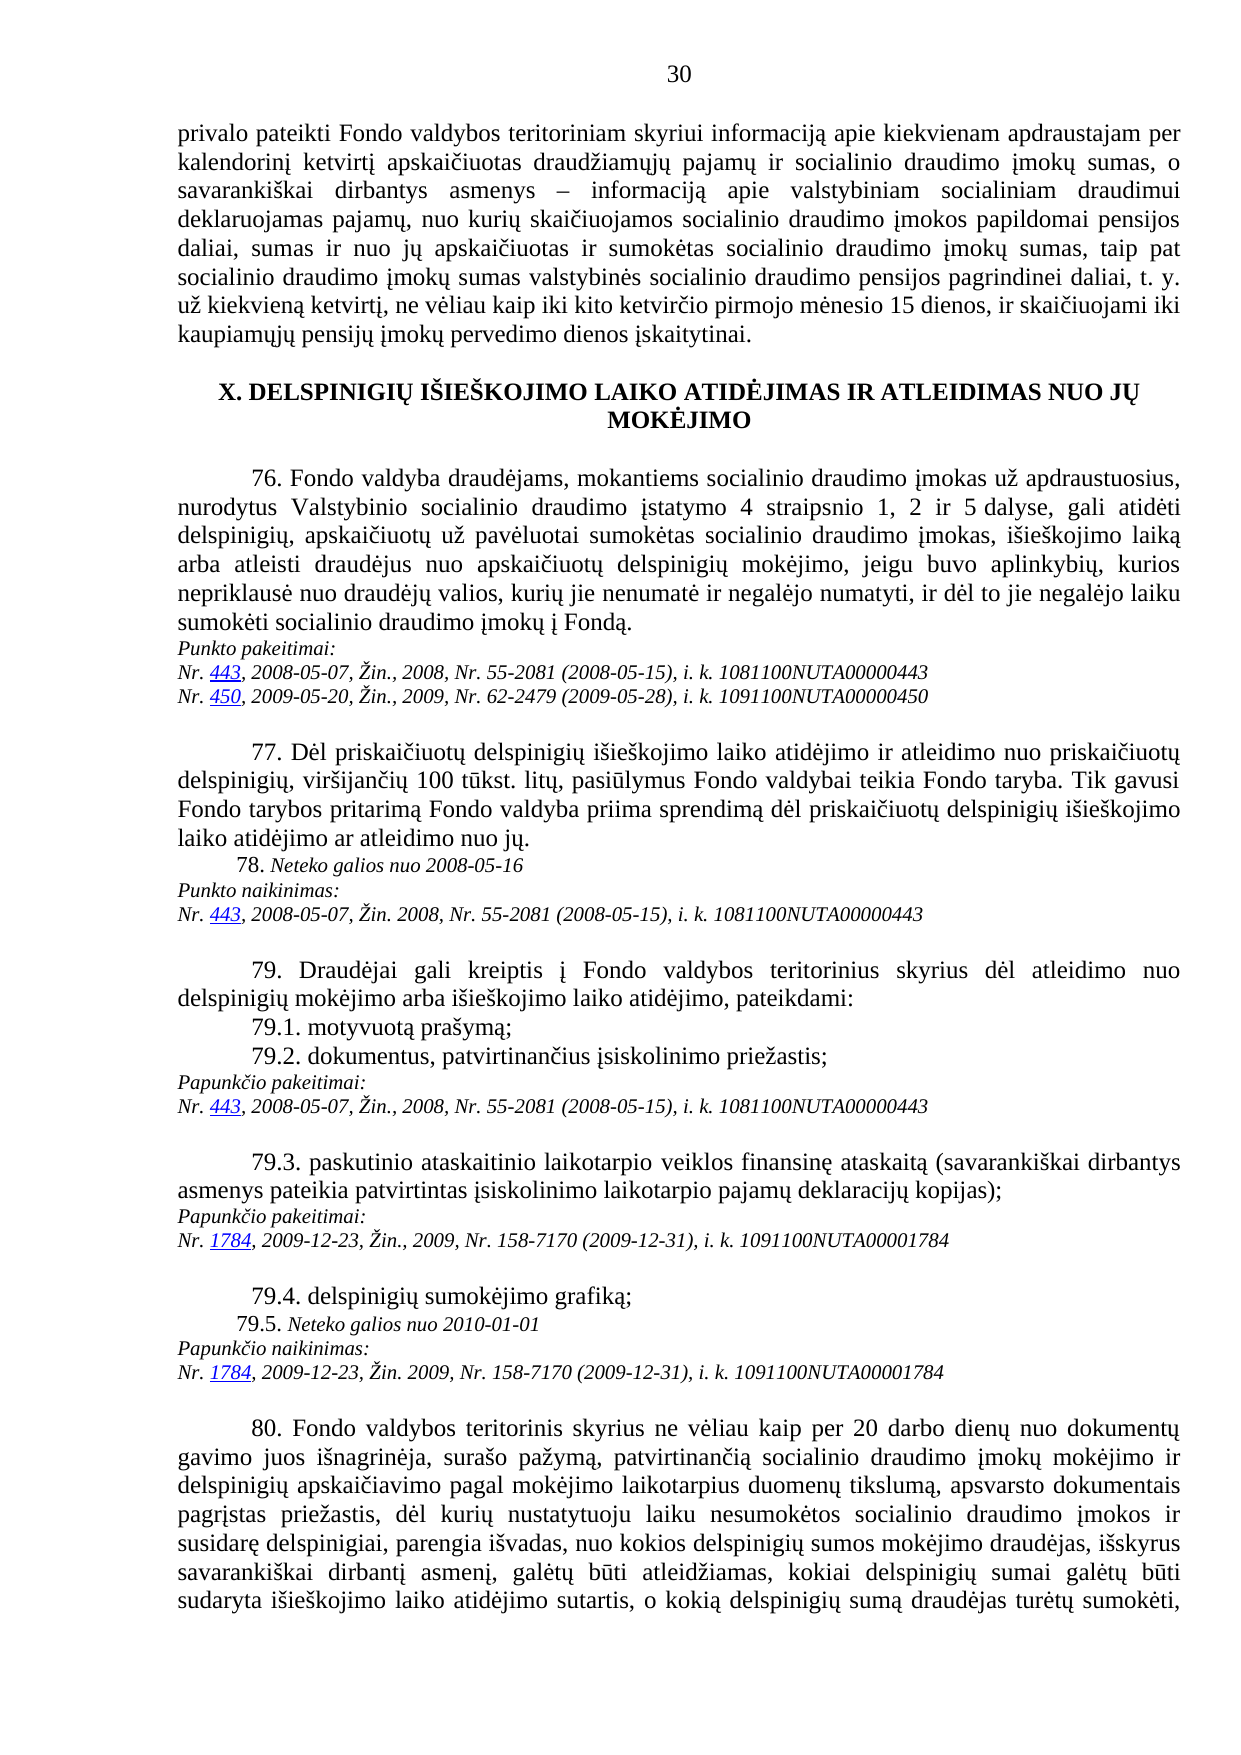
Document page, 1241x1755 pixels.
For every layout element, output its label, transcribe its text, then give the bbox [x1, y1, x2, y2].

text 76. Fondo valdyba draudėjams, mokantiems socialinio draudimo įmokas už apdraustuosius, nurodytus Valstybinio socialinio draudimo įstatymo 4 straipsnio 1, 2 ir 5 dalyse, gali atidėti delspinigių, apskaičiuotų už pavėluotai sumokėtas socialinio draudimo įmokas, išieškojimo laiką arba atleisti draudėjus nuo apskaičiuotų delspinigių mokėjimo, jeigu buvo aplinkybių, kurios nepriklausė nuo draudėjų valios, kurių jie nenumatė ir negalėjo numatyti, ir dėl to jie negalėjo laiku sumokėti socialinio draudimo įmokų į Fondą. [177, 463, 1181, 636]
text privalo pateikti Fondo valdybos teritoriniam skyriui informaciją apie kiekvienam apdraustajam per kalendorinį ketvirtį apskaičiuotas draudžiamųjų pajamų ir socialinio draudimo įmokų sumas, o savarankiškai dirbantys asmenys – informaciją apie valstybiniam socialiniam draudimui deklaruojamas pajamų, nuo kurių skaičiuojamos socialinio draudimo įmokos papildomai pensijos daliai, sumas ir nuo jų apskaičiuotas ir sumokėtas socialinio draudimo įmokų sumas, taip pat socialinio draudimo įmokų sumas valstybinės socialinio draudimo pensijos pagrindinei daliai, t. y. už kiekvieną ketvirtį, ne vėliau kaip iki kito ketvirčio pirmojo mėnesio 15 dienos, ir skaičiuojami iki kaupiamųjų pensijų įmokų pervedimo dienos įskaitytinai. [177, 118, 1181, 348]
text 79.1. motyvuotą prašymą; [177, 1012, 1181, 1041]
text 79.5. Neteko galios nuo 2010-01-01 [177, 1310, 1181, 1336]
text Nr. 1784, 2009-12-23, Žin. 2009, Nr. 158-7170 (2009-12-31), i. k. 1091100NUTA00001784 [177, 1360, 1181, 1384]
text 80. Fondo valdybos teritorinis skyrius ne vėliau kaip per 20 darbo dienų nuo dokumentų gavimo juos išnagrinėja, surašo pažymą, patvirtinančią socialinio draudimo įmokų mokėjimo ir delspinigių apskaičiavimo pagal mokėjimo laikotarpius duomenų tikslumą, apsvarsto dokumentais pagrįstas priežastis, dėl kurių nustatytuoju laiku nesumokėtos socialinio draudimo įmokos ir susidarę delspinigiai, parengia išvadas, nuo kokios delspinigių sumos mokėjimo draudėjas, išskyrus savarankiškai dirbantį asmenį, galėtų būti atleidžiamas, kokiai delspinigių sumai galėtų būti sudaryta išieškojimo laiko atidėjimo sutartis, o kokią delspinigių sumą draudėjas turėtų sumokėti, [177, 1413, 1181, 1614]
text Papunkčio pakeitimai: [177, 1070, 1181, 1094]
text Nr. 1784, 2009-12-23, Žin., 2009, Nr. 158-7170 (2009-12-31), i. k. 1091100NUTA00001784 [177, 1228, 1181, 1252]
text Nr. 450, 2009-05-20, Žin., 2009, Nr. 62-2479 (2009-05-28), i. k. 1091100NUTA00000450 [177, 684, 1181, 708]
text X. DELSPINIGIŲ IŠIEŠKOJIMO LAIKO ATIDĖJIMAS IR ATLEIDIMAS NUO JŲ MOKĖJIMO [177, 377, 1181, 434]
text 79.2. dokumentus, patvirtinančius įsiskolinimo priežastis; [177, 1041, 1181, 1070]
text Nr. 443, 2008-05-07, Žin. 2008, Nr. 55-2081 (2008-05-15), i. k. 1081100NUTA00000443 [177, 902, 1181, 926]
text Nr. 443, 2008-05-07, Žin., 2008, Nr. 55-2081 (2008-05-15), i. k. 1081100NUTA00000443 [177, 660, 1181, 684]
text Punkto naikinimas: [177, 878, 1181, 902]
text Papunkčio naikinimas: [177, 1336, 1181, 1360]
text 79.3. paskutinio ataskaitinio laikotarpio veiklos finansinę ataskaitą (savarankiškai dirbantys asmenys pateikia patvirtintas įsiskolinimo laikotarpio pajamų deklaracijų kopijas); [177, 1147, 1181, 1204]
text Nr. 443, 2008-05-07, Žin., 2008, Nr. 55-2081 (2008-05-15), i. k. 1081100NUTA00000443 [177, 1094, 1181, 1118]
text 79.4. delspinigių sumokėjimo grafiką; [177, 1281, 1181, 1310]
text 79. Draudėjai gali kreiptis į Fondo valdybos teritorinius skyrius dėl atleidimo nuo delspinigių mokėjimo arba išieškojimo laiko atidėjimo, pateikdami: [177, 955, 1181, 1012]
text Punkto pakeitimai: [177, 636, 1181, 660]
text Papunkčio pakeitimai: [177, 1204, 1181, 1228]
text 78. Neteko galios nuo 2008-05-16 [177, 852, 1181, 878]
text 77. Dėl priskaičiuotų delspinigių išieškojimo laiko atidėjimo ir atleidimo nuo priskaičiuotų delspinigių, viršijančių 100 tūkst. litų, pasiūlymus Fondo valdybai teikia Fondo taryba. Tik gavusi Fondo tarybos pritarimą Fondo valdyba priima sprendimą dėl priskaičiuotų delspinigių išieškojimo laiko atidėjimo ar atleidimo nuo jų. [177, 737, 1181, 852]
